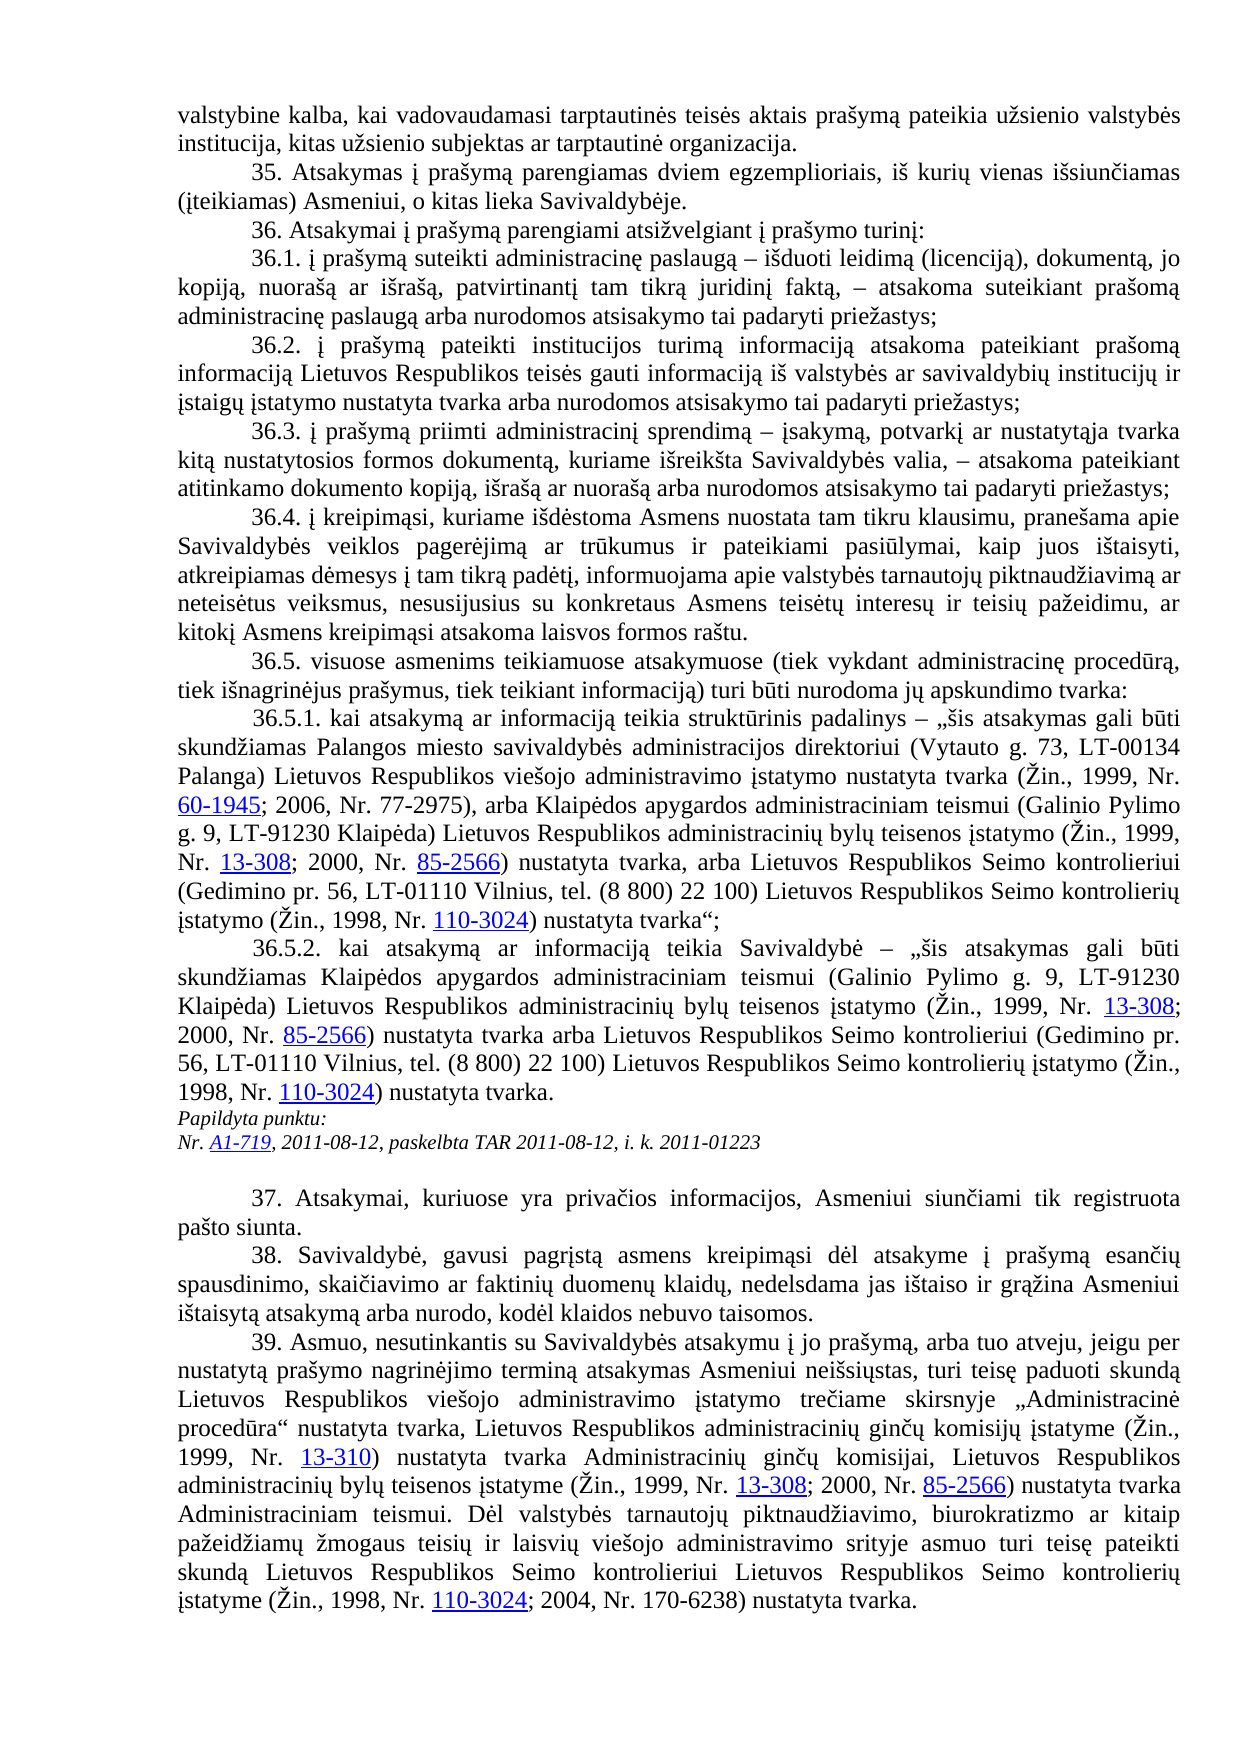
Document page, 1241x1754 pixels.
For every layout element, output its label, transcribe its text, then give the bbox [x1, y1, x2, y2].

text valstybine kalba, kai vadovaudamasi tarptautinės teisės aktais prašymą pateikia užsienio valstybės institucija, kitas užsienio subjektas ar tarptautinė organizacija. [177, 100, 1181, 157]
text 36.3. į prašymą priimti administracinį sprendimą – įsakymą, potvarkį ar nustatytąja tvarka kitą nustatytosios formos dokumentą, kuriame išreikšta Savivaldybės valia, – atsakoma pateikiant atitinkamo dokumento kopiją, išrašą ar nuorašą arba nurodomos atsisakymo tai padaryti priežastys; [177, 416, 1181, 502]
text 36.4. į kreipimąsi, kuriame išdėstoma Asmens nuostata tam tikru klausimu, pranešama apie Savivaldybės veiklos pagerėjimą ar trūkumus ir pateikiami pasiūlymai, kaip juos ištaisyti, atkreipiamas dėmesys į tam tikrą padėtį, informuojama apie valstybės tarnautojų piktnaudžiavimą ar neteisėtus veiksmus, nesusijusius su konkretaus Asmens teisėtų interesų ir teisių pažeidimu, ar kitokį Asmens kreipimąsi atsakoma laisvos formos raštu. [177, 502, 1181, 646]
text 37. Atsakymai, kuriuose yra privačios informacijos, Asmeniui siunčiami tik registruota pašto siunta. [177, 1183, 1181, 1240]
text 36.5. visuose asmenims teikiamuose atsakymuose (tiek vykdant administracinę procedūrą, tiek išnagrinėjus prašymus, tiek teikiant informaciją) turi būti nurodoma jų apskundimo tvarka: [177, 646, 1181, 703]
text Nr. A1-719, 2011-08-12, paskelbta TAR 2011-08-12, i. k. 2011-01223 [177, 1130, 1181, 1154]
text 36.5.2. kai atsakymą ar informaciją teikia Savivaldybė – „šis atsakymas gali būti skundžiamas Klaipėdos apygardos administraciniam teismui (Galinio Pylimo g. 9, LT-91230 Klaipėda) Lietuvos Respublikos administracinių bylų teisenos įstatymo (Žin., 1999, Nr. 13-308; 2000, Nr. 85-2566) nustatyta tvarka arba Lietuvos Respublikos Seimo kontrolieriui (Gedimino pr. 56, LT-01110 Vilnius, tel. (8 800) 22 100) Lietuvos Respublikos Seimo kontrolierių įstatymo (Žin., 1998, Nr. 110-3024) nustatyta tvarka. [177, 933, 1181, 1106]
text 35. Atsakymas į prašymą parengiamas dviem egzemplioriais, iš kurių vienas išsiunčiamas (įteikiamas) Asmeniui, o kitas lieka Savivaldybėje. [177, 157, 1181, 215]
text 36. Atsakymai į prašymą parengiami atsižvelgiant į prašymo turinį: [177, 215, 1181, 243]
text 36.1. į prašymą suteikti administracinę paslaugą – išduoti leidimą (licenciją), dokumentą, jo kopiją, nuorašą ar išrašą, patvirtinantį tam tikrą juridinį faktą, – atsakoma suteikiant prašomą administracinę paslaugą arba nurodomos atsisakymo tai padaryti priežastys; [177, 243, 1181, 330]
text 36.5.1. kai atsakymą ar informaciją teikia struktūrinis padalinys – „šis atsakymas gali būti skundžiamas Palangos miesto savivaldybės administracijos direktoriui (Vytauto g. 73, LT-00134 Palanga) Lietuvos Respublikos viešojo administravimo įstatymo nustatyta tvarka (Žin., 1999, Nr. 60-1945; 2006, Nr. 77-2975), arba Klaipėdos apygardos administraciniam teismui (Galinio Pylimo g. 9, LT-91230 Klaipėda) Lietuvos Respublikos administracinių bylų teisenos įstatymo (Žin., 1999, Nr. 13-308; 2000, Nr. 85-2566) nustatyta tvarka, arba Lietuvos Respublikos Seimo kontrolieriui (Gedimino pr. 56, LT-01110 Vilnius, tel. (8 800) 22 100) Lietuvos Respublikos Seimo kontrolierių įstatymo (Žin., 1998, Nr. 110-3024) nustatyta tvarka“; [177, 703, 1181, 933]
text Papildyta punktu: [177, 1106, 1181, 1130]
text 38. Savivaldybė, gavusi pagrįstą asmens kreipimąsi dėl atsakyme į prašymą esančių spausdinimo, skaičiavimo ar faktinių duomenų klaidų, nedelsdama jas ištaiso ir grąžina Asmeniui ištaisytą atsakymą arba nurodo, kodėl klaidos nebuvo taisomos. [177, 1240, 1181, 1327]
text 36.2. į prašymą pateikti institucijos turimą informaciją atsakoma pateikiant prašomą informaciją Lietuvos Respublikos teisės gauti informaciją iš valstybės ar savivaldybių institucijų ir įstaigų įstatymo nustatyta tvarka arba nurodomos atsisakymo tai padaryti priežastys; [177, 330, 1181, 416]
text 39. Asmuo, nesutinkantis su Savivaldybės atsakymu į jo prašymą, arba tuo atveju, jeigu per nustatytą prašymo nagrinėjimo terminą atsakymas Asmeniui neišsiųstas, turi teisę paduoti skundą Lietuvos Respublikos viešojo administravimo įstatymo trečiame skirsnyje „Administracinė procedūra“ nustatyta tvarka, Lietuvos Respublikos administracinių ginčų komisijų įstatyme (Žin., 1999, Nr. 13-310) nustatyta tvarka Administracinių ginčų komisijai, Lietuvos Respublikos administracinių bylų teisenos įstatyme (Žin., 1999, Nr. 13-308; 2000, Nr. 85-2566) nustatyta tvarka Administraciniam teismui. Dėl valstybės tarnautojų piktnaudžiavimo, biurokratizmo ar kitaip pažeidžiamų žmogaus teisių ir laisvių viešojo administravimo srityje asmuo turi teisę pateikti skundą Lietuvos Respublikos Seimo kontrolieriui Lietuvos Respublikos Seimo kontrolierių įstatyme (Žin., 1998, Nr. 110-3024; 2004, Nr. 170-6238) nustatyta tvarka. [177, 1327, 1181, 1614]
